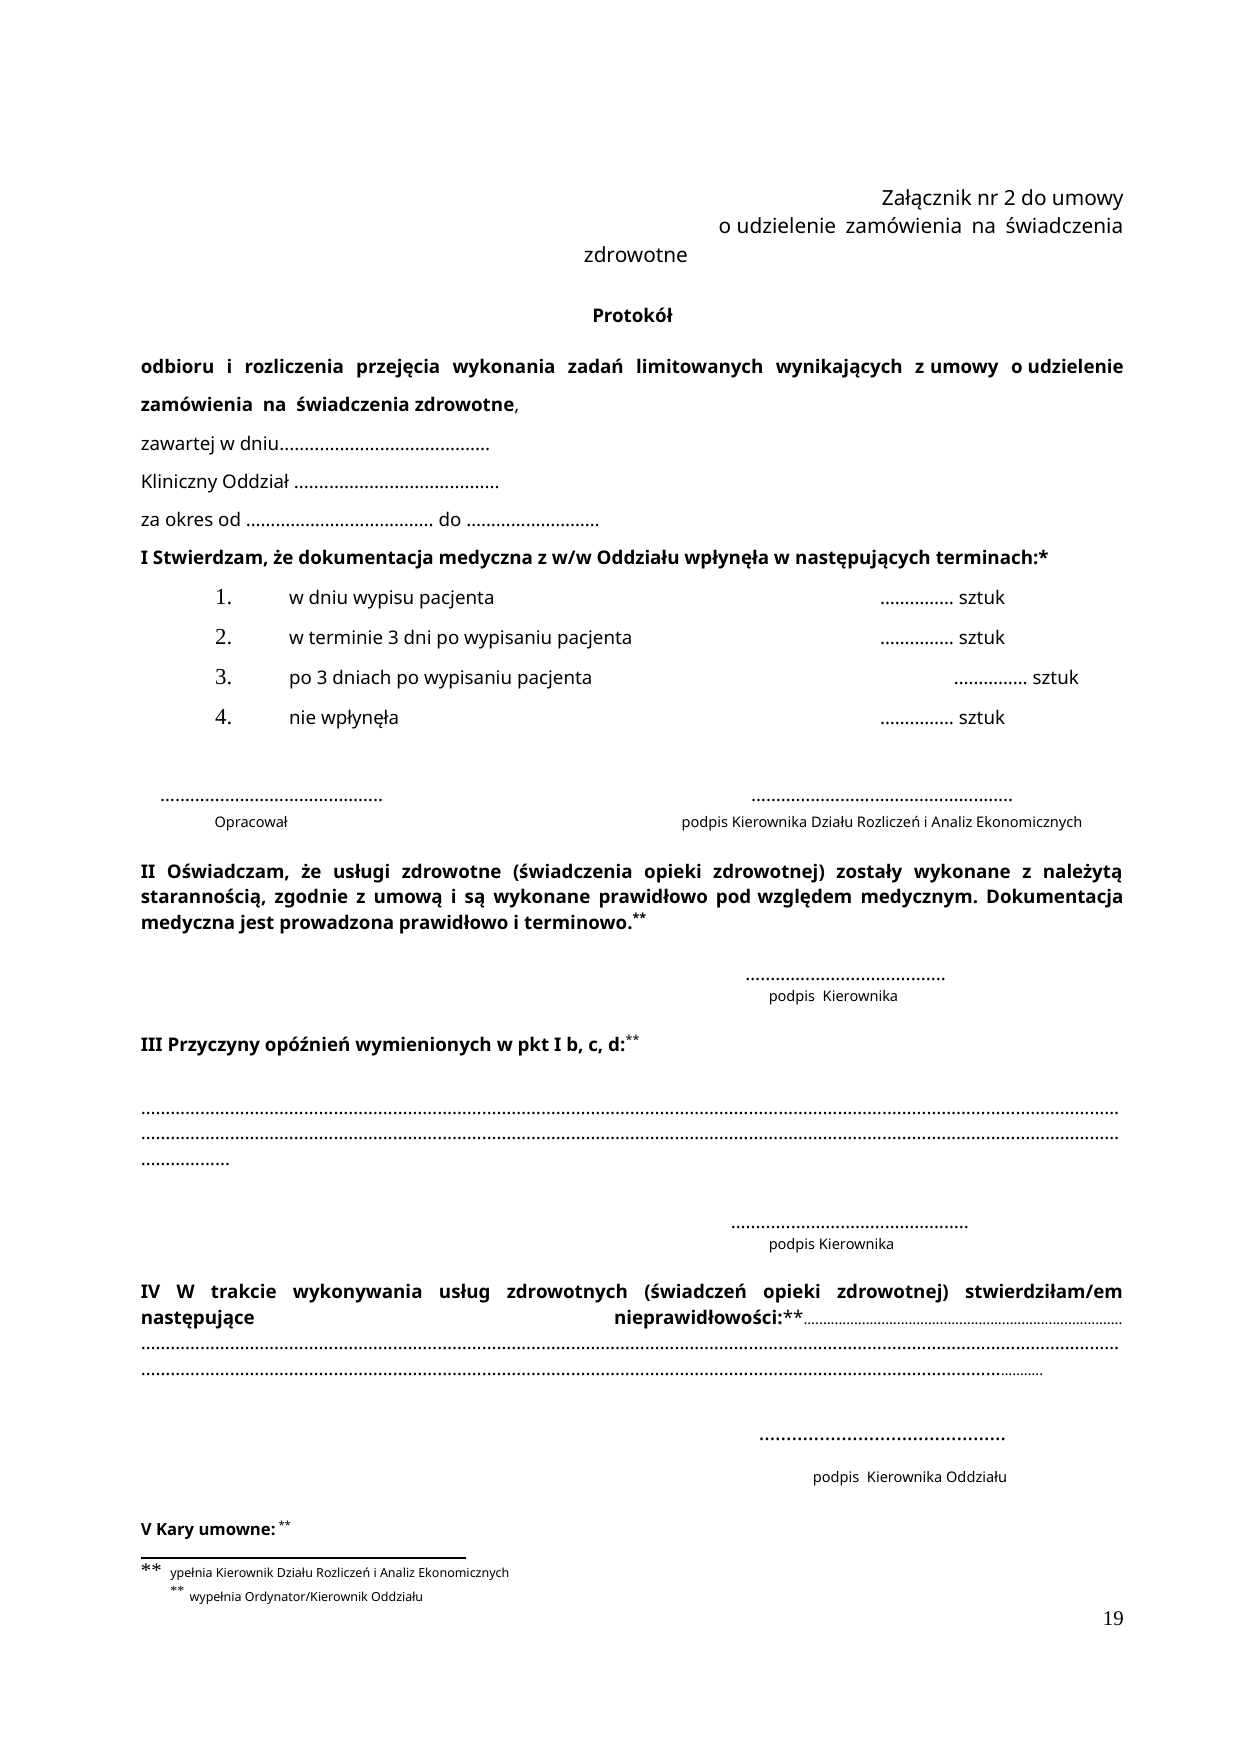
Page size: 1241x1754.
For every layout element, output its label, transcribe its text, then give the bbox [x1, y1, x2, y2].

subtitle Załącznik nr 2 do umowy [141, 183, 1123, 212]
text podpis Kierownika [731, 986, 1123, 1005]
text ….....…............................. [731, 960, 1123, 986]
list nie wpłynęła …………… sztuk [215, 703, 1123, 730]
text IV W trakcie wykonywania usług zdrowotnych (świadczeń opieki zdrowotnej) stwierdziłam/em następujące nieprawidłowości:**.................................................................................. ………………………………………………………………………………………………………………………………………………………………………………………………………………………………………………………………………………………………………………………………………………….. [141, 1278, 1123, 1381]
list w dniu wypisu pacjenta …………… sztuk [215, 583, 1123, 609]
text Protokół [141, 302, 1123, 328]
text odbioru i rozliczenia przejęcia wykonania zadań limitowanych wynikających z umowy o udzielenie zamówienia na świadczenia zdrowotne, zawartej w dniu.......................................... [141, 353, 1123, 456]
list w terminie 3 dni po wypisaniu pacjenta …………… sztuk [215, 623, 1123, 649]
text Opracował podpis Kierownika Działu Rozliczeń i Analiz Ekonomicznych [141, 807, 1123, 832]
list po 3 dniach po wypisaniu pacjenta …………… sztuk [215, 663, 1123, 690]
text podpis Kierownika Oddziału [141, 1461, 1123, 1489]
text V Kary umowne: ** [141, 1517, 1123, 1540]
text Kliniczny Oddział ......................................... [141, 468, 1123, 494]
text ** wypełnia Ordynator/Kierownik Oddziału [141, 1582, 1123, 1606]
text podpis Kierownika [731, 1233, 1123, 1253]
text III Przyczyny opóźnień wymienionych w pkt I b, c, d:** [141, 1031, 1123, 1056]
text ………….………………………….. …………………………………………….. [141, 781, 1123, 807]
text ……………………………………………………………………………………………………………………………………………………………………………………………………………………………………………………………………………………………………………………………………………………………………………... [141, 1094, 1123, 1171]
text za okres od ……………………………….. do ……………………… [141, 506, 1123, 532]
text …..........…………………………….. [731, 1208, 1123, 1233]
text I Stwierdzam, że dokumentacja medyczna z w/w Oddziału wpłynęła w następujących terminach:* [141, 545, 1123, 570]
text ypełnia Kierownik Działu Rozliczeń i Analiz Ekonomicznych [141, 1558, 1123, 1582]
text II Oświadczam, że usługi zdrowotne (świadczenia opieki zdrowotnej) zostały wykonane z należytą starannością, zgodnie z umową i są wykonane prawidłowo pod względem medycznym. Dokumentacja medyczna jest prowadzona prawidłowo i terminowo. [141, 858, 1123, 934]
text ………...…………………………… [141, 1418, 1123, 1446]
subtitle o udzielenie zamówienia na świadczenia zdrowotne [510, 212, 1123, 268]
